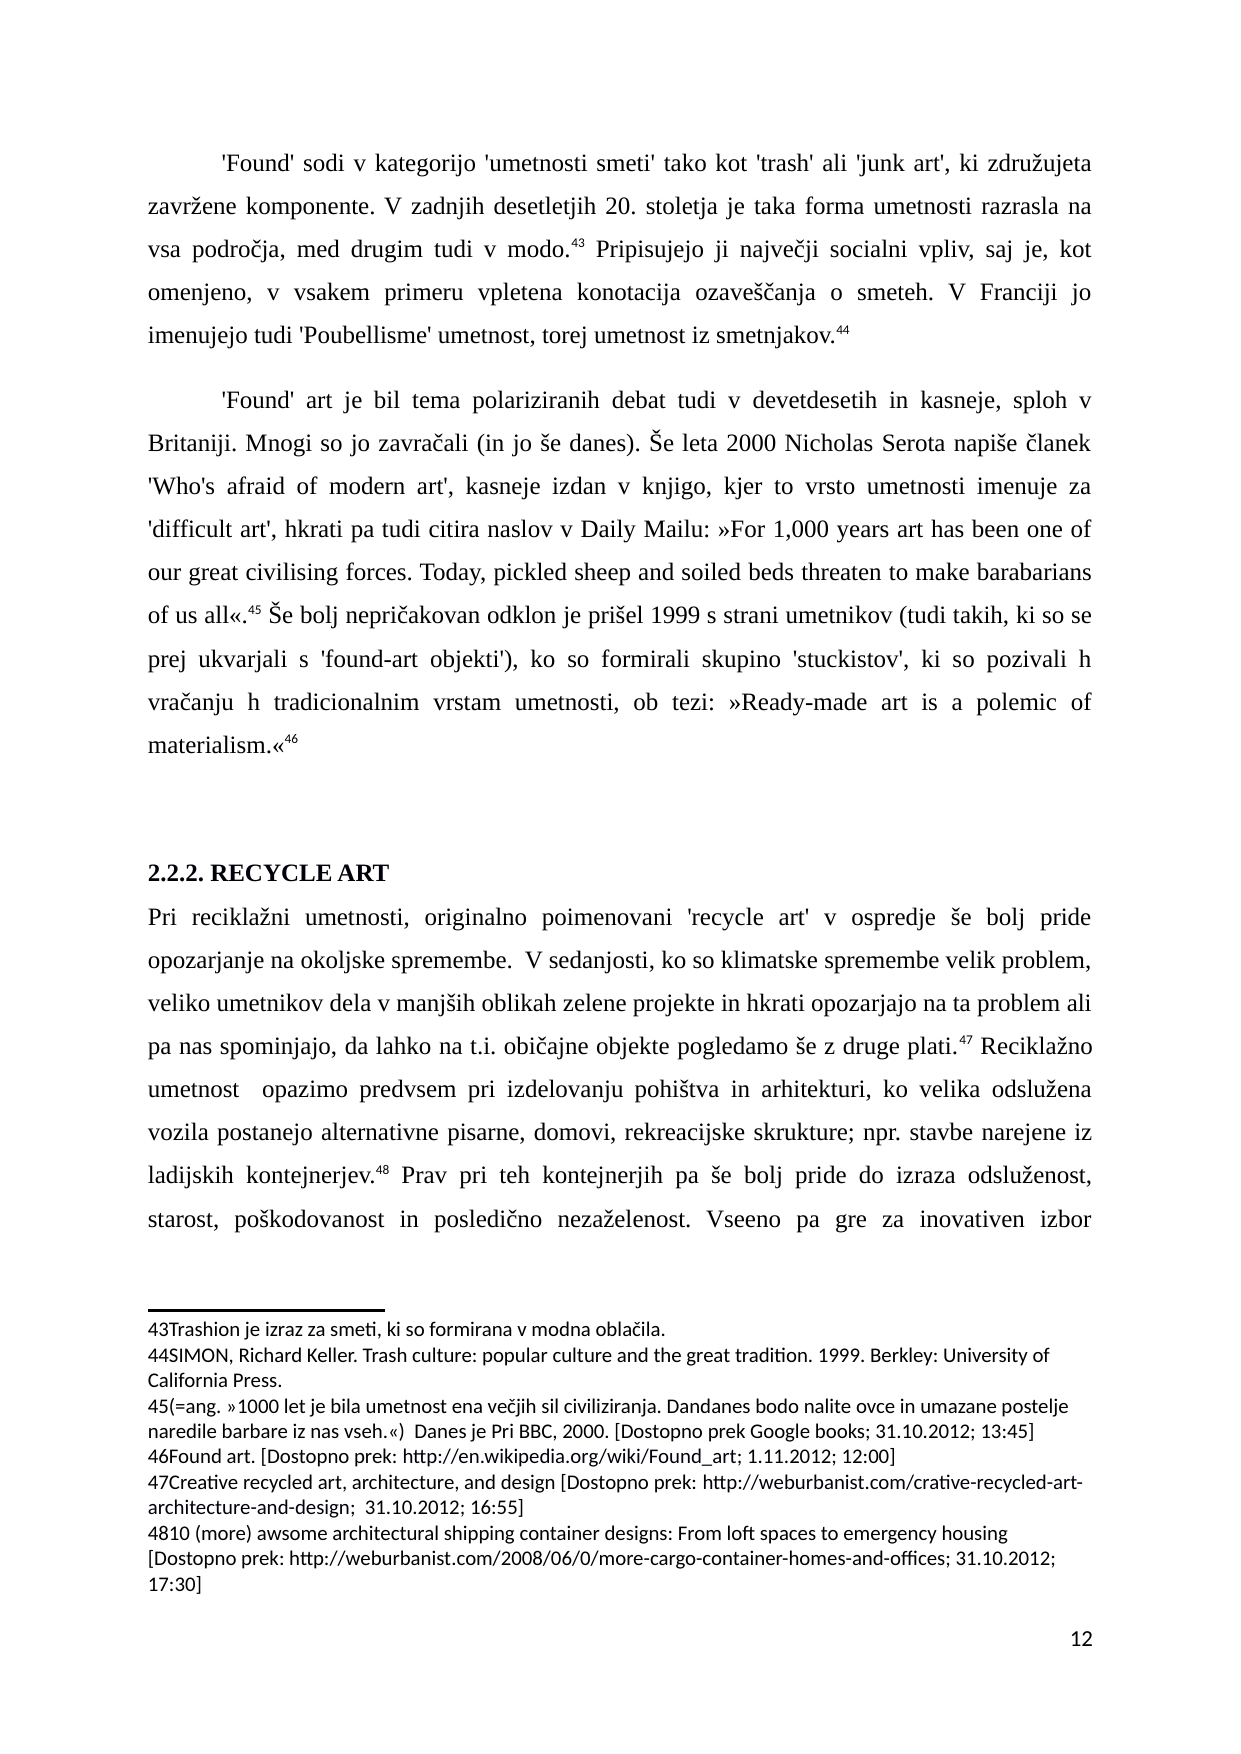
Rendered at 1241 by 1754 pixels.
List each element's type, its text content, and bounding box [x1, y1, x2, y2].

text 'Found' art je bil tema polariziranih debat tudi v devetdesetih in kasneje, sploh v Britaniji. Mnogi so jo zavračali (in jo še danes). Še leta 2000 Nicholas Serota napiše članek 'Who's afraid of modern art', kasneje izdan v knjigo, kjer to vrsto umetnosti imenuje za 'difficult art', hkrati pa tudi citira naslov v Daily Mailu: »For 1,000 years art has been one of our great civilising forces. Today, pickled sheep and soiled beds threaten to make barabarians of us all«. Še bolj nepričakovan odklon je prišel 1999 s strani umetnikov (tudi takih, ki so se prej ukvarjali s 'found-art objekti'), ko so formirali skupino 'stuckistov', ki so pozivali h vračanju h tradicionalnim vrstam umetnosti, ob tezi: »Ready-made art is a polemic of materialism.« [148, 385, 1093, 759]
text Pri reciklažni umetnosti, originalno poimenovani 'recycle art' v ospredje še bolj pride opozarjanje na okoljske spremembe. V sedanjosti, ko so klimatske spremembe velik problem, veliko umetnikov dela v manjših oblikah zelene projekte in hkrati opozarjajo na ta problem ali pa nas spominjajo, da lahko na t.i. običajne objekte pogledamo še z druge plati. Reciklažno umetnost opazimo predvsem pri izdelovanju pohištva in arhitekturi, ko velika odslužena vozila postanejo alternativne pisarne, domovi, rekreacijske skrukture; npr. stavbe narejene iz ladijskih kontejnerjev. Prav pri teh kontejnerjih pa še bolj pride do izraza odsluženost, starost, poškodovanost in posledično nezaželenost. Vseeno pa gre za inovativen izbor [148, 902, 1093, 1233]
text 'Found' sodi v kategorijo 'umetnosti smeti' tako kot 'trash' ali 'junk art', ki združujeta zavržene komponente. V zadnjih desetletjih 20. stoletja je taka forma umetnosti razrasla na vsa področja, med drugim tudi v modo. Pripisujejo ji največji socialni vpliv, saj je, kot omenjeno, v vsakem primeru vpletena konotacija ozaveščanja o smeteh. V Franciji jo imenujejo tudi 'Poubellisme' umetnost, torej umetnost iz smetnjakov. [148, 148, 1093, 349]
text Found art. [Dostopno prek: http://en.wikipedia.org/wiki/Found_art; 1.11.2012; 12:00] [148, 1444, 1093, 1469]
text (=ang. »1000 let je bila umetnost ena večjih sil civiliziranja. Dandanes bodo nalite ovce in umazane postelje naredile barbare iz nas vseh.«) Danes je Pri BBC, 2000. [Dostopno prek Google books; 31.10.2012; 13:45] [148, 1393, 1093, 1444]
text Trashion je izraz za smeti, ki so formirana v modna oblačila. [148, 1317, 1093, 1342]
text Creative recycled art, architecture, and design [Dostopno prek: http://weburbanist.com/crative-recycled-art-architecture-and-design; 31.10.2012; 16:55] [148, 1469, 1093, 1520]
text SIMON, Richard Keller. Trash culture: popular culture and the great tradition. 1999. Berkley: University of California Press. [148, 1342, 1093, 1393]
text 10 (more) awsome architectural shipping container designs: From loft spaces to emergency housing [Dostopno prek: http://weburbanist.com/2008/06/0/more-cargo-container-homes-and-offices; 31.10.2012; 17:30] [148, 1520, 1093, 1596]
subtitle 2.2.2. RECYCLE ART [148, 858, 1093, 887]
